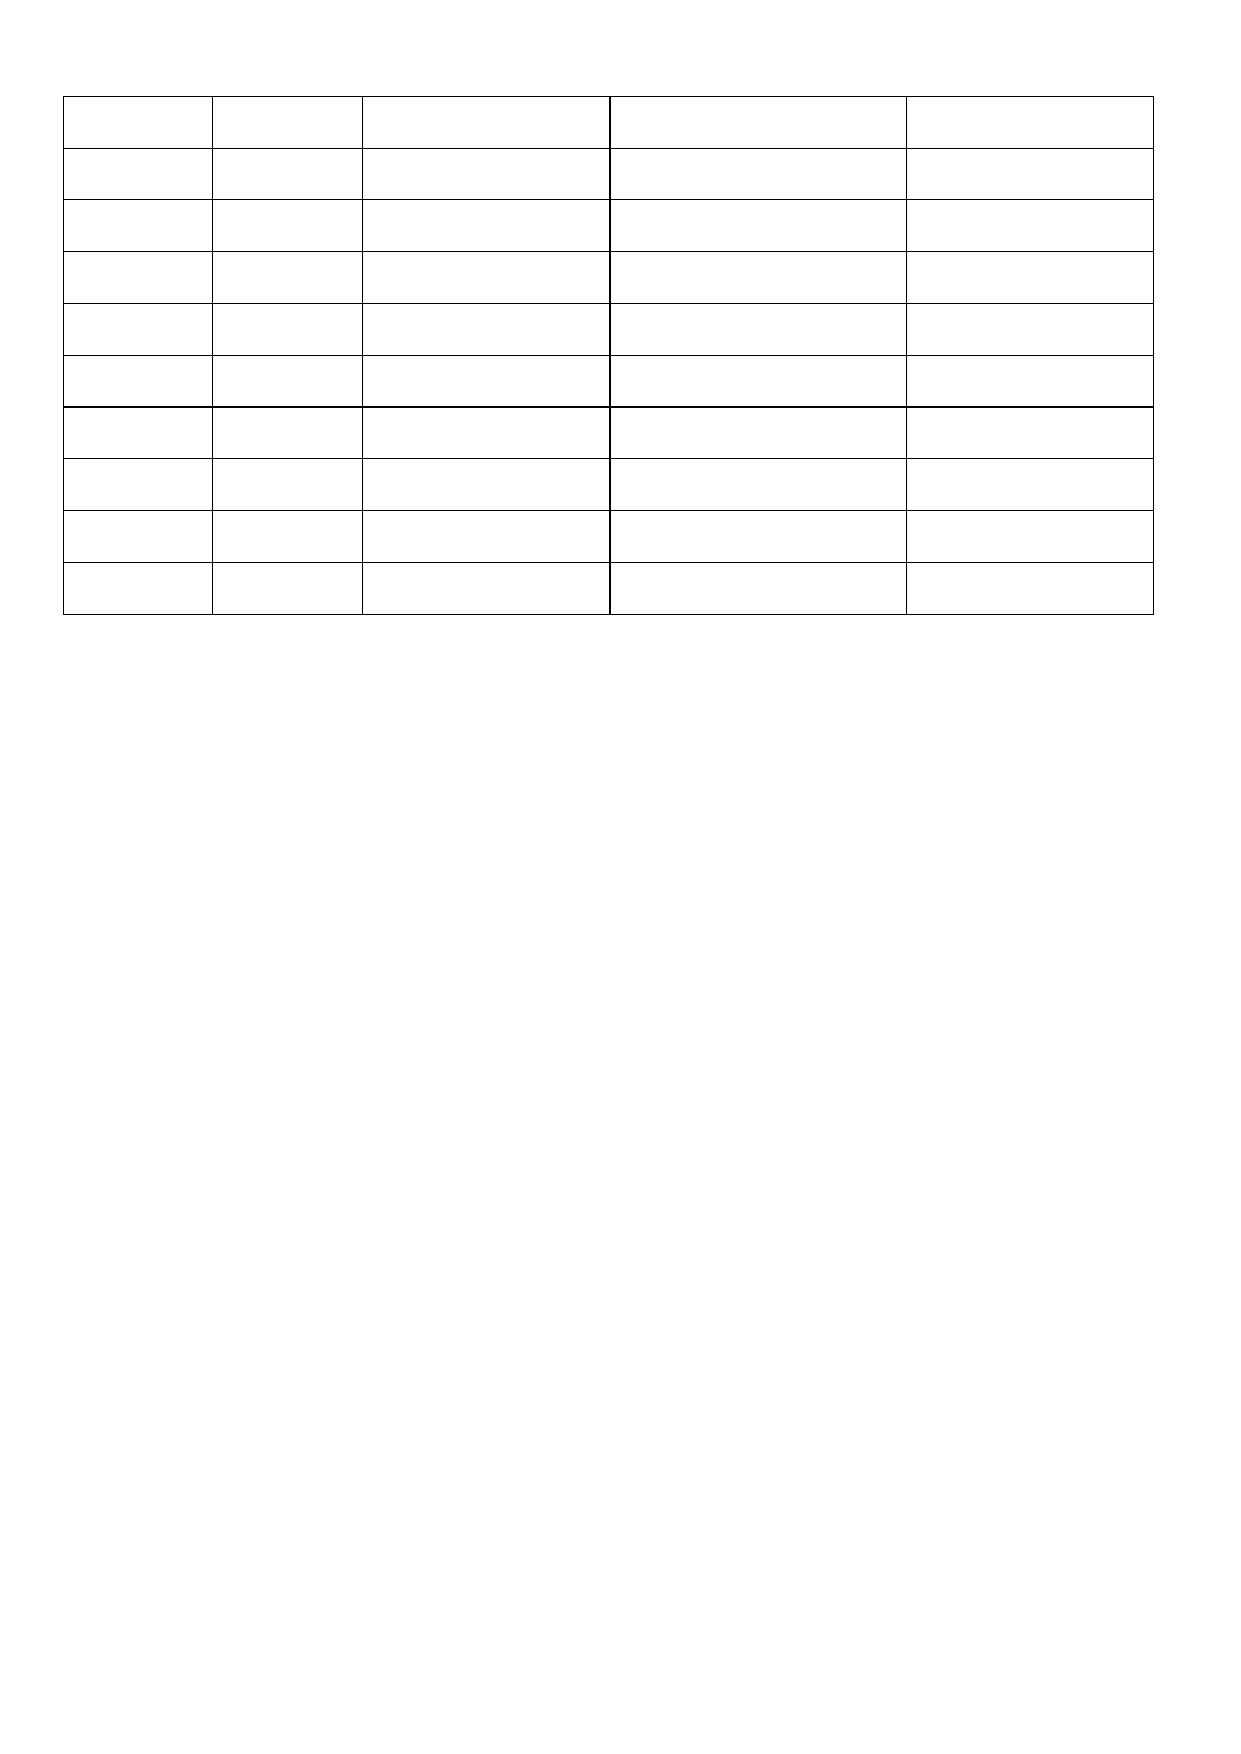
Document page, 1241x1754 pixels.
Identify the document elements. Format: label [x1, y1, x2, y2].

table_cell [363, 408, 609, 458]
table_cell [64, 459, 212, 510]
table_cell [64, 563, 212, 613]
table_cell [363, 459, 609, 510]
table_cell [611, 149, 906, 199]
table_cell [363, 356, 609, 406]
table_cell [907, 304, 1153, 354]
table_cell [907, 511, 1153, 562]
table_cell [611, 563, 906, 613]
table_cell [64, 356, 212, 406]
table_cell [611, 459, 906, 510]
table_cell [611, 304, 906, 354]
table_cell [213, 252, 362, 303]
table_cell [907, 200, 1153, 251]
table_cell [64, 97, 212, 147]
table_cell [213, 149, 362, 199]
table_cell [64, 408, 212, 458]
table_cell [64, 200, 212, 251]
table_cell [213, 459, 362, 510]
table_cell [213, 563, 362, 613]
table_cell [611, 408, 906, 458]
table_cell [907, 408, 1153, 458]
table_cell [611, 252, 906, 303]
table_cell [213, 304, 362, 354]
table_cell [907, 459, 1153, 510]
table_cell [213, 200, 362, 251]
table_cell [363, 511, 609, 562]
table_cell [64, 252, 212, 303]
table_cell [907, 97, 1153, 147]
table_cell [213, 97, 362, 147]
table_cell [611, 97, 906, 147]
table_cell [363, 97, 609, 147]
table_cell [907, 563, 1153, 613]
table_cell [907, 149, 1153, 199]
table_cell [213, 511, 362, 562]
table_cell [363, 563, 609, 613]
table_cell [64, 511, 212, 562]
table_cell [213, 356, 362, 406]
table_cell [611, 511, 906, 562]
table_cell [907, 356, 1153, 406]
table_cell [907, 252, 1153, 303]
table_cell [363, 304, 609, 354]
table_cell [363, 252, 609, 303]
table_cell [64, 149, 212, 199]
table_cell [611, 356, 906, 406]
table_cell [363, 200, 609, 251]
table_cell [363, 149, 609, 199]
table_cell [611, 200, 906, 251]
table_cell [213, 408, 362, 458]
table_cell [64, 304, 212, 354]
